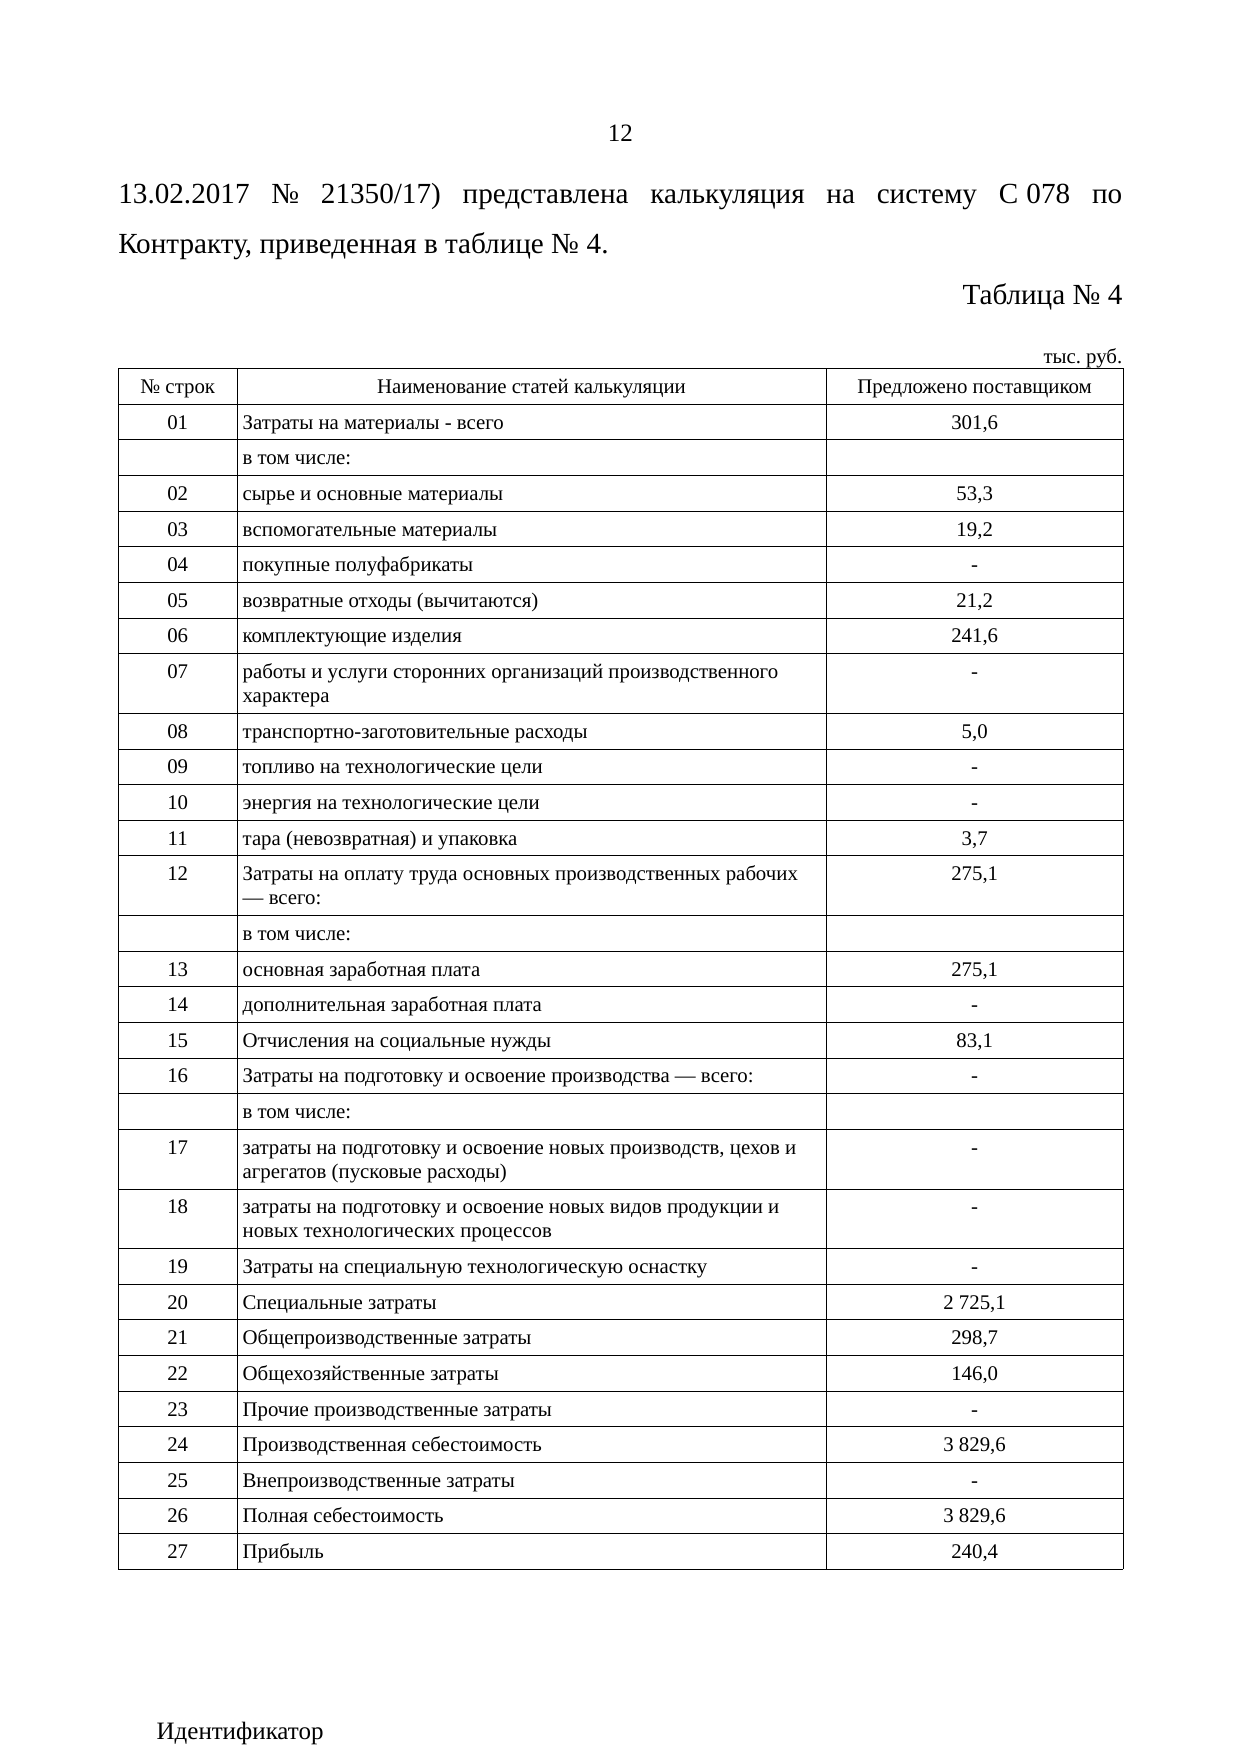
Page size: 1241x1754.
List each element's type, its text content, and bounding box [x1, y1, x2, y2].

table_cell работы и услуги сторонних организаций производственного характера [238, 654, 826, 713]
table_cell Полная себестоимость [238, 1499, 826, 1533]
table_cell 21 [119, 1320, 237, 1355]
table_cell Производственная себестоимость [238, 1427, 826, 1462]
table_cell энергия на технологические цели [238, 785, 826, 820]
table_cell 21,2 [827, 583, 1123, 617]
table_cell затраты на подготовку и освоение новых производств, цехов и агрегатов (пусковые расходы) [238, 1130, 826, 1188]
table_cell вспомогательные материалы [238, 512, 826, 546]
table_cell 16 [119, 1059, 237, 1093]
table_cell - [827, 1130, 1123, 1188]
table_cell - [827, 1059, 1123, 1093]
table_cell затраты на подготовку и освоение новых видов продукции и новых технологических процессов [238, 1190, 826, 1248]
table_cell Прибыль [238, 1534, 826, 1569]
table_cell 3,7 [827, 821, 1123, 855]
table_cell Затраты на специальную технологическую оснастку [238, 1249, 826, 1284]
table_cell 301,6 [827, 405, 1123, 439]
table_cell 3 829,6 [827, 1427, 1123, 1462]
table_cell 3 829,6 [827, 1499, 1123, 1533]
table_cell - [827, 987, 1123, 1022]
table_cell 83,1 [827, 1023, 1123, 1057]
table_cell Специальные затраты [238, 1285, 826, 1319]
table_cell в том числе: [238, 440, 826, 475]
table_cell 06 [119, 619, 237, 653]
table_cell - [827, 785, 1123, 820]
table_header Предложено поставщиком [827, 369, 1123, 404]
table_cell 298,7 [827, 1320, 1123, 1355]
table_cell сырье и основные материалы [238, 476, 826, 511]
table_cell топливо на технологические цели [238, 750, 826, 784]
table_cell 03 [119, 512, 237, 546]
table_cell 241,6 [827, 619, 1123, 653]
table_cell 25 [119, 1463, 237, 1497]
table_cell основная заработная плата [238, 952, 826, 986]
table_cell 2 725,1 [827, 1285, 1123, 1319]
text тыс. руб. [118, 344, 1122, 368]
table_cell 22 [119, 1356, 237, 1391]
table_cell комплектующие изделия [238, 619, 826, 653]
table_cell - [827, 654, 1123, 713]
table_cell 19 [119, 1249, 237, 1284]
table_cell - [827, 1392, 1123, 1426]
table_cell 09 [119, 750, 237, 784]
table_cell дополнительная заработная плата [238, 987, 826, 1022]
table_cell 02 [119, 476, 237, 511]
table_cell 24 [119, 1427, 237, 1462]
table_cell транспортно-заготовительные расходы [238, 714, 826, 748]
table_cell 05 [119, 583, 237, 617]
table_cell 15 [119, 1023, 237, 1057]
table_cell Общепроизводственные затраты [238, 1320, 826, 1355]
table_cell Затраты на материалы - всего [238, 405, 826, 439]
table_cell 19,2 [827, 512, 1123, 546]
table_cell 17 [119, 1130, 237, 1188]
table_cell 20 [119, 1285, 237, 1319]
table_cell 13 [119, 952, 237, 986]
text 13.02.2017 № 21350/17) представлена калькуляция на систему С 078 по Контракту, приведенная в таблице № 4. [118, 176, 1122, 260]
table_cell 27 [119, 1534, 237, 1569]
table_cell 5,0 [827, 714, 1123, 748]
table_cell в том числе: [238, 1094, 826, 1129]
table_cell - [827, 1249, 1123, 1284]
table_cell Отчисления на социальные нужды [238, 1023, 826, 1057]
table_cell 23 [119, 1392, 237, 1426]
table_cell 275,1 [827, 856, 1123, 915]
table_header Наименование статей калькуляции [238, 369, 826, 404]
table_cell возвратные отходы (вычитаются) [238, 583, 826, 617]
table_cell - [827, 1190, 1123, 1248]
table_cell Внепроизводственные затраты [238, 1463, 826, 1497]
table_cell покупные полуфабрикаты [238, 547, 826, 582]
table_cell 12 [119, 856, 237, 915]
table_header № строк [119, 369, 237, 404]
table_cell 01 [119, 405, 237, 439]
table_cell - [827, 1463, 1123, 1497]
table_cell Затраты на оплату труда основных производственных рабочих — всего: [238, 856, 826, 915]
table_cell 04 [119, 547, 237, 582]
table_cell - [827, 750, 1123, 784]
table_cell 26 [119, 1499, 237, 1533]
table_cell 275,1 [827, 952, 1123, 986]
table_cell 07 [119, 654, 237, 713]
table_cell Общехозяйственные затраты [238, 1356, 826, 1391]
table_cell [827, 916, 1123, 951]
table_cell Затраты на подготовку и освоение производства — всего: [238, 1059, 826, 1093]
table_cell 18 [119, 1190, 237, 1248]
table_cell 146,0 [827, 1356, 1123, 1391]
table_cell [119, 1094, 237, 1129]
table_cell 10 [119, 785, 237, 820]
table_cell [119, 916, 237, 951]
table_cell 14 [119, 987, 237, 1022]
table_cell тара (невозвратная) и упаковка [238, 821, 826, 855]
table_cell 11 [119, 821, 237, 855]
table_cell - [827, 547, 1123, 582]
table_cell 53,3 [827, 476, 1123, 511]
table_cell 240,4 [827, 1534, 1123, 1569]
table_cell [119, 440, 237, 475]
table_cell [827, 1094, 1123, 1129]
table_cell Прочие производственные затраты [238, 1392, 826, 1426]
table_cell 08 [119, 714, 237, 748]
table_cell [827, 440, 1123, 475]
table_cell в том числе: [238, 916, 826, 951]
text Таблица № 4 [118, 277, 1122, 311]
